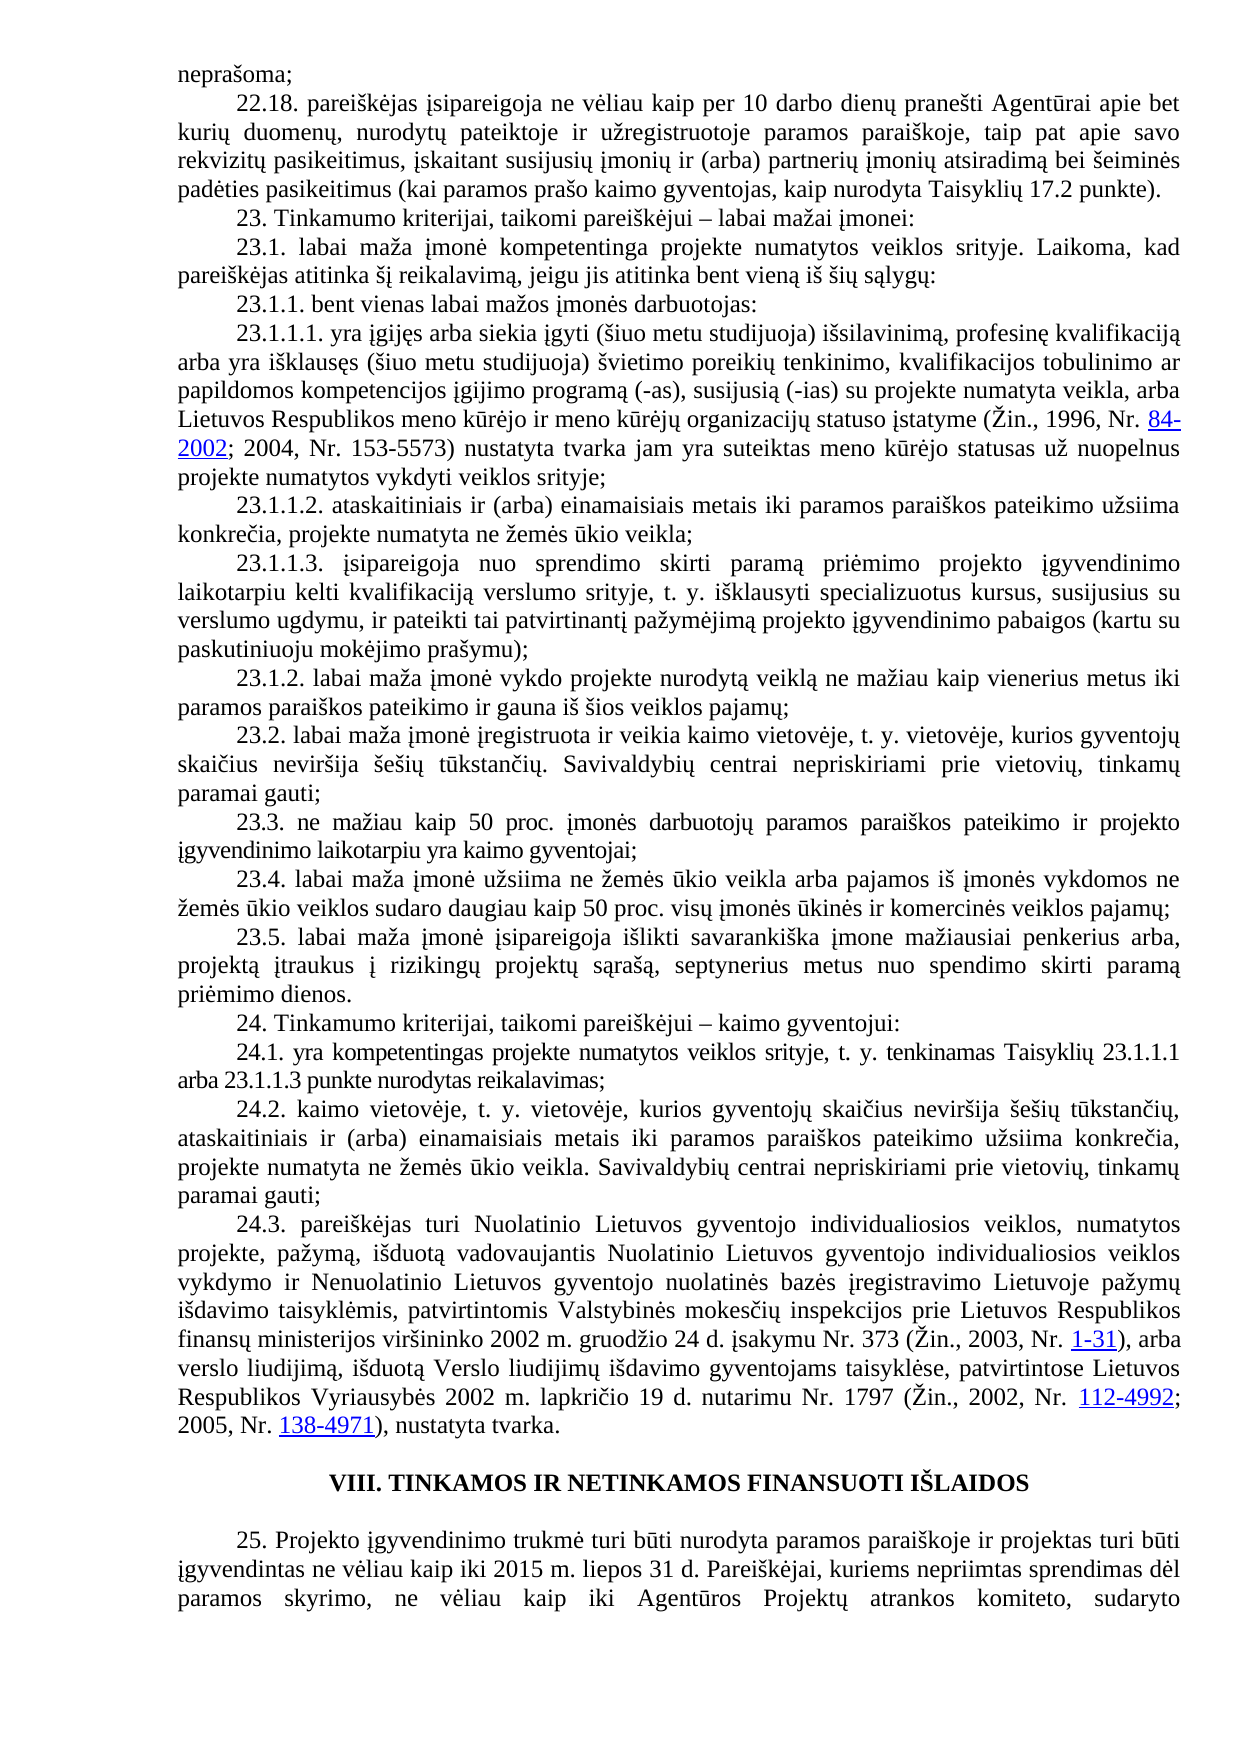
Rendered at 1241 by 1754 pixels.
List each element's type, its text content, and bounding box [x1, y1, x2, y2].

text 23.1.2. labai maža įmonė vykdo projekte nurodytą veiklą ne mažiau kaip vienerius metus iki paramos paraiškos pateikimo ir gauna iš šios veiklos pajamų; [177, 663, 1181, 720]
text 23.1.1.1. yra įgijęs arba siekia įgyti (šiuo metu studijuoja) išsilavinimą, profesinę kvalifikaciją arba yra išklausęs (šiuo metu studijuoja) švietimo poreikių tenkinimo, kvalifikacijos tobulinimo ar papildomos kompetencijos įgijimo programą (-as), susijusią (-ias) su projekte numatyta veikla, arba Lietuvos Respublikos meno kūrėjo ir meno kūrėjų organizacijų statuso įstatyme (Žin., 1996, Nr. 84-2002; 2004, Nr. 153-5573) nustatyta tvarka jam yra suteiktas meno kūrėjo statusas už nuopelnus projekte numatytos vykdyti veiklos srityje; [177, 318, 1181, 490]
text 24.3. pareiškėjas turi Nuolatinio Lietuvos gyventojo individualiosios veiklos, numatytos projekte, pažymą, išduotą vadovaujantis Nuolatinio Lietuvos gyventojo individualiosios veiklos vykdymo ir Nenuolatinio Lietuvos gyventojo nuolatinės bazės įregistravimo Lietuvoje pažymų išdavimo taisyklėmis, patvirtintomis Valstybinės mokesčių inspekcijos prie Lietuvos Respublikos finansų ministerijos viršininko 2002 m. gruodžio 24 d. įsakymu Nr. 373 (Žin., 2003, Nr. 1-31), arba verslo liudijimą, išduotą Verslo liudijimų išdavimo gyventojams taisyklėse, patvirtintose Lietuvos Respublikos Vyriausybės 2002 m. lapkričio 19 d. nutarimu Nr. 1797 (Žin., 2002, Nr. 112-4992; 2005, Nr. 138-4971), nustatyta tvarka. [177, 1209, 1181, 1439]
text 22.18. pareiškėjas įsipareigoja ne vėliau kaip per 10 darbo dienų pranešti Agentūrai apie bet kurių duomenų, nurodytų pateiktoje ir užregistruotoje paramos paraiškoje, taip pat apie savo rekvizitų pasikeitimus, įskaitant susijusių įmonių ir (arba) partnerių įmonių atsiradimą bei šeiminės padėties pasikeitimus (kai paramos prašo kaimo gyventojas, kaip nurodyta Taisyklių 17.2 punkte). [177, 88, 1181, 203]
text 23.1. labai maža įmonė kompetentinga projekte numatytos veiklos srityje. Laikoma, kad pareiškėjas atitinka šį reikalavimą, jeigu jis atitinka bent vieną iš šių sąlygų: [177, 232, 1181, 289]
text 23.1.1.2. ataskaitiniais ir (arba) einamaisiais metais iki paramos paraiškos pateikimo užsiima konkrečia, projekte numatyta ne žemės ūkio veikla; [177, 490, 1181, 548]
text 24.1. yra kompetentingas projekte numatytos veiklos srityje, t. y. tenkinamas Taisyklių 23.1.1.1 arba 23.1.1.3 punkte nurodytas reikalavimas; [177, 1037, 1181, 1094]
text 23.1.1. bent vienas labai mažos įmonės darbuotojas: [177, 289, 1181, 318]
text 23.5. labai maža įmonė įsipareigoja išlikti savarankiška įmone mažiausiai penkerius arba, projektą įtraukus į rizikingų projektų sąrašą, septynerius metus nuo spendimo skirti paramą priėmimo dienos. [177, 922, 1181, 1008]
text 23.3. ne mažiau kaip 50 proc. įmonės darbuotojų paramos paraiškos pateikimo ir projekto įgyvendinimo laikotarpiu yra kaimo gyventojai; [177, 807, 1181, 864]
text VIII. TINKAMOS IR NETINKAMOS FINANSUOTI IŠLAIDOS [177, 1468, 1181, 1497]
text 23.4. labai maža įmonė užsiima ne žemės ūkio veikla arba pajamos iš įmonės vykdomos ne žemės ūkio veiklos sudaro daugiau kaip 50 proc. visų įmonės ūkinės ir komercinės veiklos pajamų; [177, 864, 1181, 922]
text 23.2. labai maža įmonė įregistruota ir veikia kaimo vietovėje, t. y. vietovėje, kurios gyventojų skaičius neviršija šešių tūkstančių. Savivaldybių centrai nepriskiriami prie vietovių, tinkamų paramai gauti; [177, 720, 1181, 807]
text 24. Tinkamumo kriterijai, taikomi pareiškėjui – kaimo gyventojui: [177, 1008, 1181, 1037]
text 23.1.1.3. įsipareigoja nuo sprendimo skirti paramą priėmimo projekto įgyvendinimo laikotarpiu kelti kvalifikaciją verslumo srityje, t. y. išklausyti specializuotus kursus, susijusius su verslumo ugdymu, ir pateikti tai patvirtinantį pažymėjimą projekto įgyvendinimo pabaigos (kartu su paskutiniuoju mokėjimo prašymu); [177, 548, 1181, 663]
text neprašoma; [177, 59, 1181, 88]
text 25. Projekto įgyvendinimo trukmė turi būti nurodyta paramos paraiškoje ir projektas turi būti įgyvendintas ne vėliau kaip iki 2015 m. liepos 31 d. Pareiškėjai, kuriems nepriimtas sprendimas dėl paramos skyrimo, ne vėliau kaip iki Agentūros Projektų atrankos komiteto, sudaryto [177, 1525, 1181, 1612]
text 23. Tinkamumo kriterijai, taikomi pareiškėjui – labai mažai įmonei: [177, 203, 1181, 232]
text 24.2. kaimo vietovėje, t. y. vietovėje, kurios gyventojų skaičius neviršija šešių tūkstančių, ataskaitiniais ir (arba) einamaisiais metais iki paramos paraiškos pateikimo užsiima konkrečia, projekte numatyta ne žemės ūkio veikla. Savivaldybių centrai nepriskiriami prie vietovių, tinkamų paramai gauti; [177, 1094, 1181, 1209]
